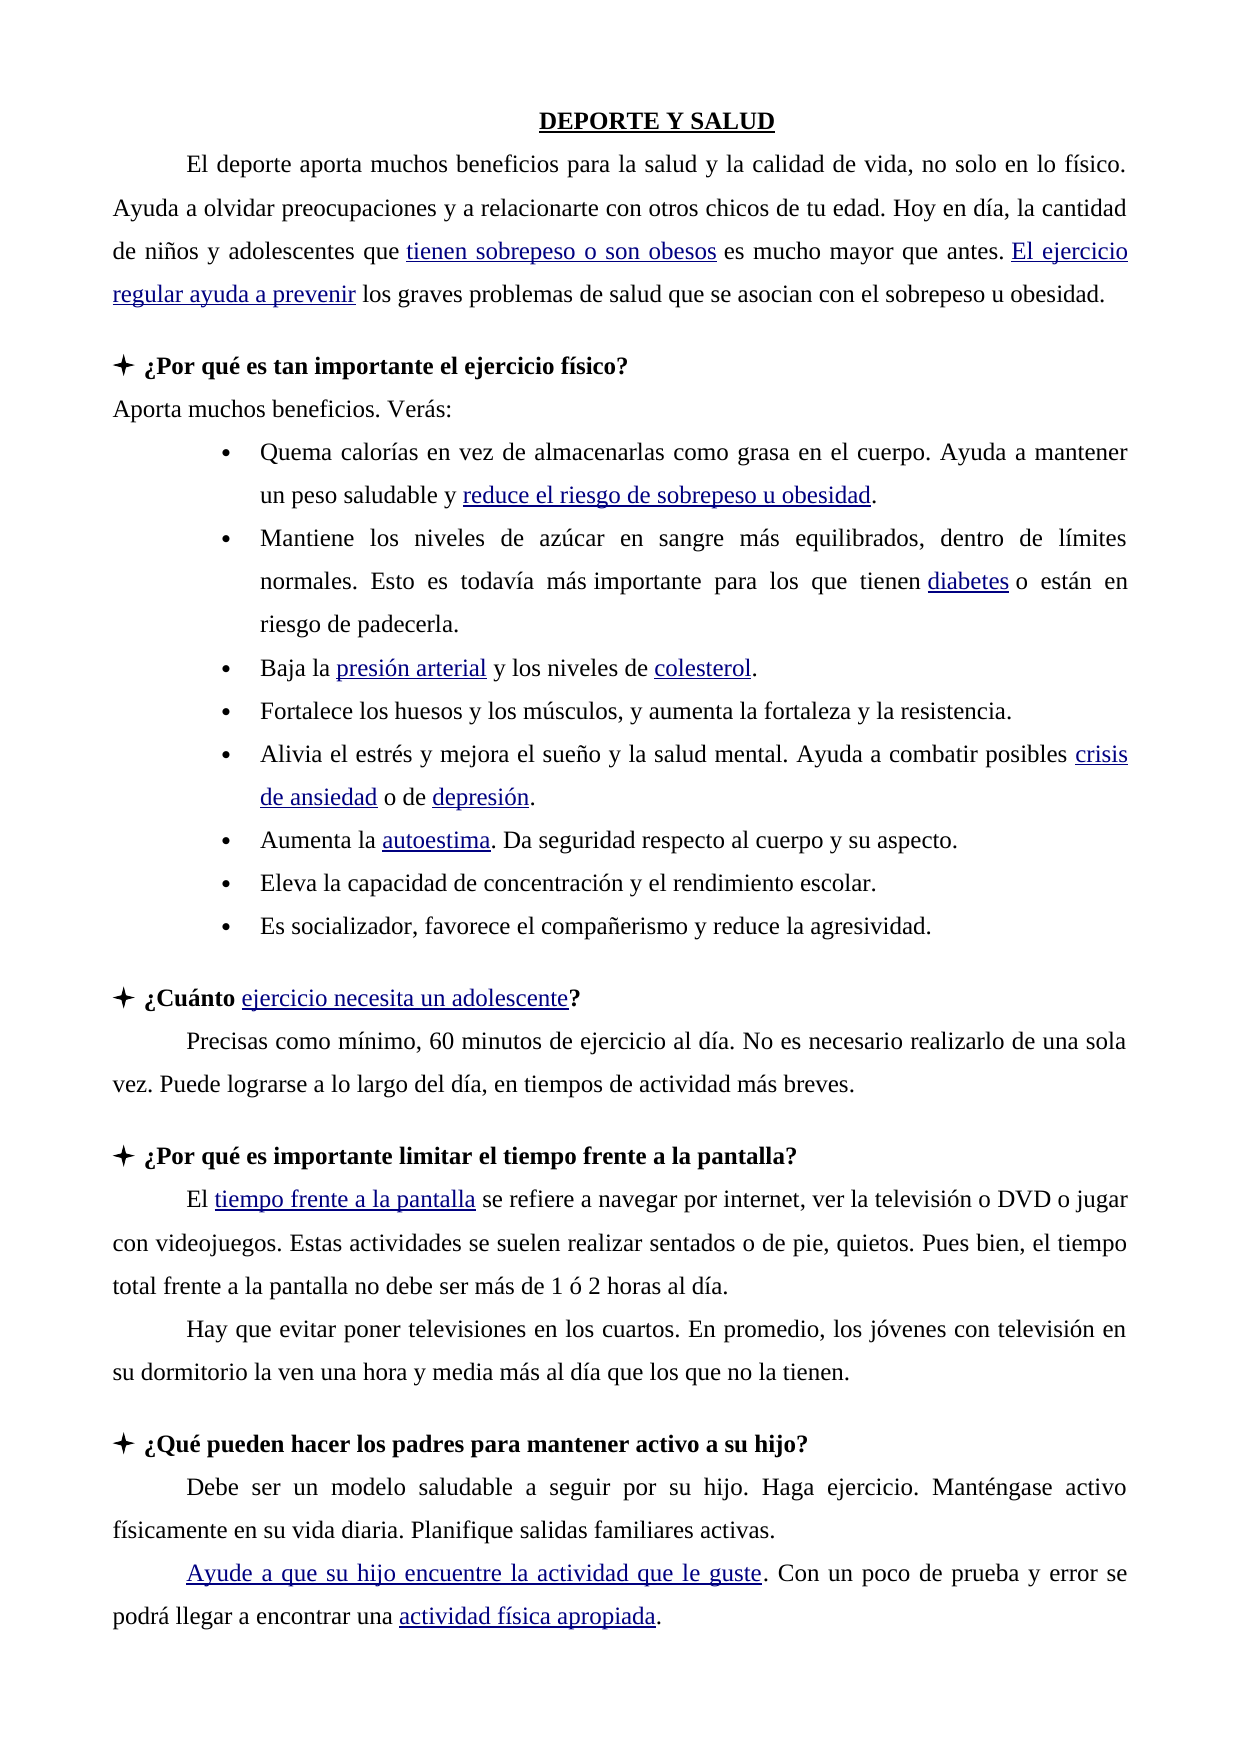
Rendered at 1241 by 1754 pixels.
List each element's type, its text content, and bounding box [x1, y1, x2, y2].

list Alivia el estrés y mejora el sueño y la salud mental. Ayuda a combatir posibles crisis de ansiedad o de depresión. [222, 739, 1128, 811]
text El deporte aporta muchos beneficios para la salud y la calidad de vida, no solo en lo físico. Ayuda a olvidar preocupaciones y a relacionarte con otros chicos de tu edad. Hoy en día, la cantidad de niños y adolescentes que tienen sobrepeso o son obesos es mucho mayor que antes. El ejercicio regular ayuda a prevenir los graves problemas de salud que se asocian con el sobrepeso u obesidad. [112, 149, 1128, 308]
text  ¿Qué pueden hacer los padres para mantener activo a su hijo? [112, 1429, 1128, 1458]
text Ayude a que su hijo encuentre la actividad que le guste. Con un poco de prueba y error se podrá llegar a encontrar una actividad física apropiada. [112, 1558, 1128, 1630]
text Aporta muchos beneficios. Verás: [112, 394, 1128, 423]
list Aumenta la autoestima. Da seguridad respecto al cuerpo y su aspecto. [222, 825, 1128, 854]
list Es socializador, favorece el compañerismo y reduce la agresividad. [222, 911, 1128, 940]
text  ¿Por qué es tan importante el ejercicio físico? [112, 351, 1128, 379]
text  ¿Por qué es importante limitar el tiempo frente a la pantalla? [112, 1141, 1128, 1170]
text Precisas como mínimo, 60 minutos de ejercicio al día. No es necesario realizarlo de una sola vez. Puede lograrse a lo largo del día, en tiempos de actividad más breves. [112, 1026, 1128, 1098]
list Eleva la capacidad de concentración y el rendimiento escolar. [222, 868, 1128, 897]
list Baja la presión arterial y los niveles de colesterol. [222, 653, 1128, 681]
list Mantiene los niveles de azúcar en sangre más equilibrados, dentro de límites normales. Esto es todavía más importante para los que tienen diabetes o están en riesgo de padecerla. [222, 523, 1128, 638]
list Fortalece los huesos y los músculos, y aumenta la fortaleza y la resistencia. [222, 696, 1128, 724]
list Quema calorías en vez de almacenarlas como grasa en el cuerpo. Ayuda a mantener un peso saludable y reduce el riesgo de sobrepeso u obesidad. [222, 437, 1128, 509]
text  ¿Cuánto ejercicio necesita un adolescente? [112, 983, 1128, 1012]
text El tiempo frente a la pantalla se refiere a navegar por internet, ver la televisión o DVD o jugar con videojuegos. Estas actividades se suelen realizar sentados o de pie, quietos. Pues bien, el tiempo total frente a la pantalla no debe ser más de 1 ó 2 horas al día. [112, 1184, 1128, 1299]
text Hay que evitar poner televisiones en los cuartos. En promedio, los jóvenes con televisión en su dormitorio la ven una hora y media más al día que los que no la tienen. [112, 1314, 1128, 1386]
text Debe ser un modelo saludable a seguir por su hijo. Haga ejercicio. Manténgase activo físicamente en su vida diaria. Planifique salidas familiares activas. [112, 1472, 1128, 1544]
text DEPORTE Y SALUD [112, 106, 1128, 135]
